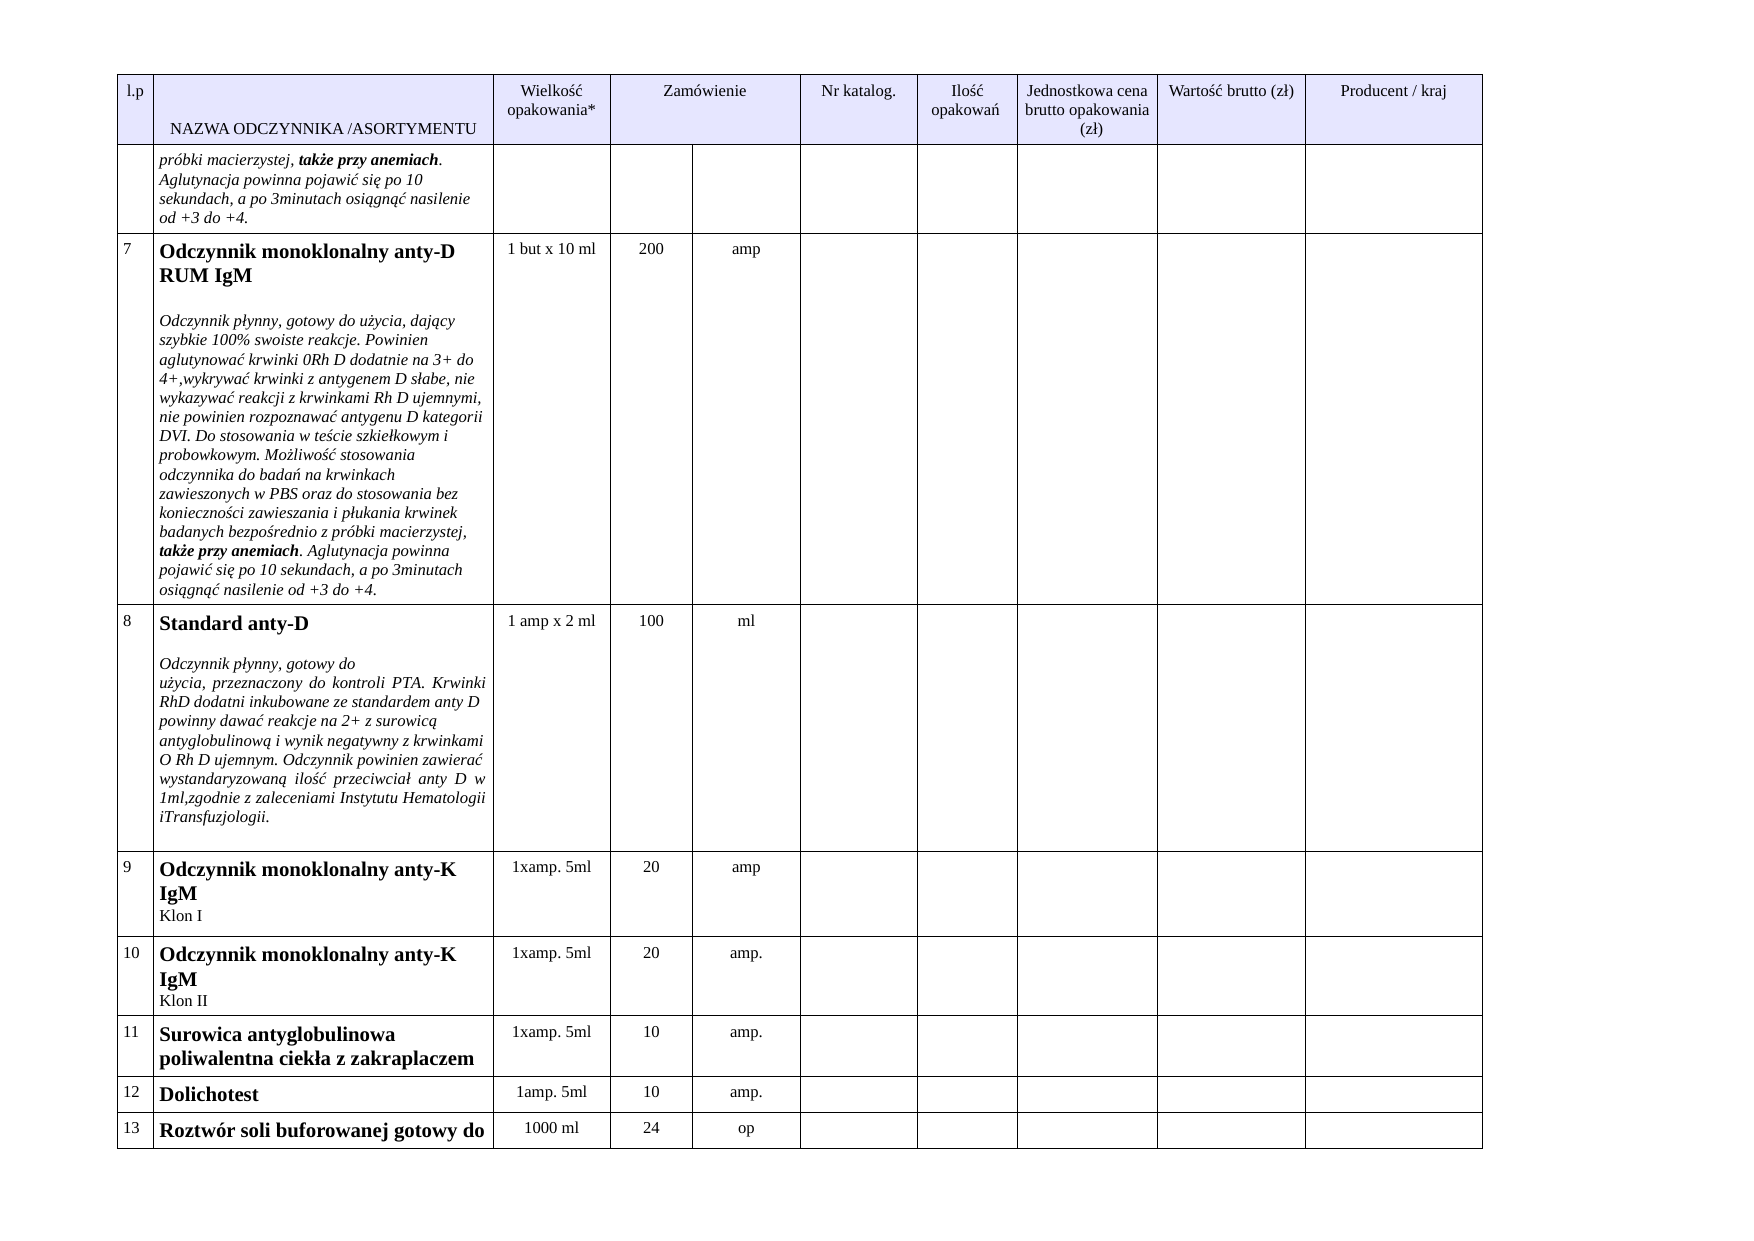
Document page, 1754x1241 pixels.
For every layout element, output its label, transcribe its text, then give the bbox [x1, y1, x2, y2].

table_cell amp. [693, 937, 800, 1015]
table_cell [1018, 937, 1157, 1015]
table_cell 20 [611, 937, 692, 1015]
table_header Producent / kraj [1306, 75, 1482, 144]
table_cell [918, 852, 1017, 936]
table_cell 1000 ml [494, 1113, 610, 1148]
table_cell [918, 937, 1017, 1015]
table_cell Odczynnik monoklonalny anty-K IgM Klon I [154, 852, 493, 936]
table_cell 9 [118, 852, 153, 936]
table_cell [1018, 1016, 1157, 1076]
table_cell op [693, 1113, 800, 1148]
table_cell [1158, 1016, 1305, 1076]
table_cell [1018, 145, 1157, 232]
table_cell [1483, 1076, 1607, 1112]
table_cell [1158, 852, 1305, 936]
table_cell ml [693, 605, 800, 851]
table_cell [1306, 1016, 1482, 1076]
table_cell [918, 145, 1017, 232]
table_cell [611, 145, 692, 232]
table_cell 1 but x 10 ml [494, 234, 610, 604]
table_cell [1306, 1113, 1482, 1148]
table_cell [801, 852, 917, 936]
table_cell [801, 1113, 917, 1148]
table_cell [1158, 234, 1305, 604]
table_cell [1306, 605, 1482, 851]
table_header Wielkość opakowania* [494, 75, 610, 144]
table_cell [801, 605, 917, 851]
table_cell [1483, 851, 1607, 936]
table_cell [918, 1016, 1017, 1076]
table_header [1483, 74, 1607, 144]
table_cell [1018, 1113, 1157, 1148]
table_cell [801, 937, 917, 1015]
table_cell 20 [611, 852, 692, 936]
table_cell [1018, 234, 1157, 604]
table_cell Surowica antyglobulinowa poliwalentna ciekła z zakraplaczem [154, 1016, 493, 1076]
table_cell [1483, 233, 1607, 604]
table_cell 10 [118, 937, 153, 1015]
table_cell 10 [611, 1016, 692, 1076]
table_cell [1306, 234, 1482, 604]
table_cell 11 [118, 1016, 153, 1076]
table_cell [1158, 937, 1305, 1015]
table_cell próbki macierzystej, także przy anemiach. Aglutynacja powinna pojawić się po 10 sekundach, a po 3minutach osiągnąć nasilenie od +3 do +4. [154, 145, 493, 232]
table_cell Standard anty-D Odczynnik płynny, gotowy do użycia, przeznaczony do kontroli PTA. Krwinki RhD dodatni inkubowane ze standardem anty D powinny dawać reakcje na 2+ z surowicą antyglobulinową i wynik negatywny z krwinkami O Rh D ujemnym. Odczynnik powinien zawierać wystandaryzowaną ilość przeciwciał anty D w 1ml,zgodnie z zaleceniami Instytutu Hematologii iTransfuzjologii. [154, 605, 493, 851]
table_cell [1483, 1112, 1607, 1148]
table_cell 24 [611, 1113, 692, 1148]
table_cell 8 [118, 605, 153, 851]
table_cell amp [693, 852, 800, 936]
table_cell 1amp. 5ml [494, 1077, 610, 1112]
table_cell [1018, 1077, 1157, 1112]
table_cell Odczynnik monoklonalny anty-D RUM IgM Odczynnik płynny, gotowy do użycia, dający szybkie 100% swoiste reakcje. Powinien aglutynować krwinki 0Rh D dodatnie na 3+ do 4+,wykrywać krwinki z antygenem D słabe, nie wykazywać reakcji z krwinkami Rh D ujemnymi, nie powinien rozpoznawać antygenu D kategorii DVI. Do stosowania w teście szkiełkowym i probowkowym. Możliwość stosowania odczynnika do badań na krwinkach zawieszonych w PBS oraz do stosowania bez konieczności zawieszania i płukania krwinek badanych bezpośrednio z próbki macierzystej, także przy anemiach. Aglutynacja powinna pojawić się po 10 sekundach, a po 3minutach osiągnąć nasilenie od +3 do +4. [154, 234, 493, 604]
table_cell [801, 234, 917, 604]
table_cell [1483, 604, 1607, 851]
table_cell Roztwór soli buforowanej gotowy do [154, 1113, 493, 1148]
table_cell 12 [118, 1077, 153, 1112]
table_cell [1018, 605, 1157, 851]
table_cell [918, 234, 1017, 604]
table_cell [1306, 1077, 1482, 1112]
table_cell [918, 1077, 1017, 1112]
table_cell amp. [693, 1077, 800, 1112]
table_cell [801, 1077, 917, 1112]
table_cell 200 [611, 234, 692, 604]
table_cell [1018, 852, 1157, 936]
table_cell [1306, 937, 1482, 1015]
table_cell 7 [118, 234, 153, 604]
table_cell [801, 145, 917, 232]
table_header l.p [118, 75, 153, 144]
table_cell 10 [611, 1077, 692, 1112]
table_header Zamówienie [611, 75, 800, 144]
table_header Nr katalog. [801, 75, 917, 144]
table_cell [1158, 145, 1305, 232]
table_cell [801, 1016, 917, 1076]
table_cell [1158, 1077, 1305, 1112]
table_header Wartość brutto (zł) [1158, 75, 1305, 144]
table_cell 100 [611, 605, 692, 851]
table_cell [1158, 605, 1305, 851]
table_cell [1158, 1113, 1305, 1148]
table_cell Dolichotest [154, 1077, 493, 1112]
table_cell [1483, 936, 1607, 1015]
table_cell amp [693, 234, 800, 604]
table_cell amp. [693, 1016, 800, 1076]
table_cell [118, 145, 153, 232]
table_header Jednostkowa cena brutto opakowania (zł) [1018, 75, 1157, 144]
table_cell [1483, 1015, 1607, 1076]
table_cell 13 [118, 1113, 153, 1148]
table_cell [1483, 144, 1607, 232]
table_cell 1xamp. 5ml [494, 852, 610, 936]
table_cell 1xamp. 5ml [494, 937, 610, 1015]
table_cell [918, 605, 1017, 851]
table_cell [918, 1113, 1017, 1148]
table_cell 1xamp. 5ml [494, 1016, 610, 1076]
table_cell Odczynnik monoklonalny anty-K IgM Klon II [154, 937, 493, 1015]
table_cell [693, 145, 800, 232]
table_header Ilość opakowań [918, 75, 1017, 144]
table_cell [1306, 852, 1482, 936]
table_cell 1 amp x 2 ml [494, 605, 610, 851]
table_header NAZWA ODCZYNNIKA /ASORTYMENTU [154, 75, 493, 144]
table_cell [494, 145, 610, 232]
table_cell [1306, 145, 1482, 232]
